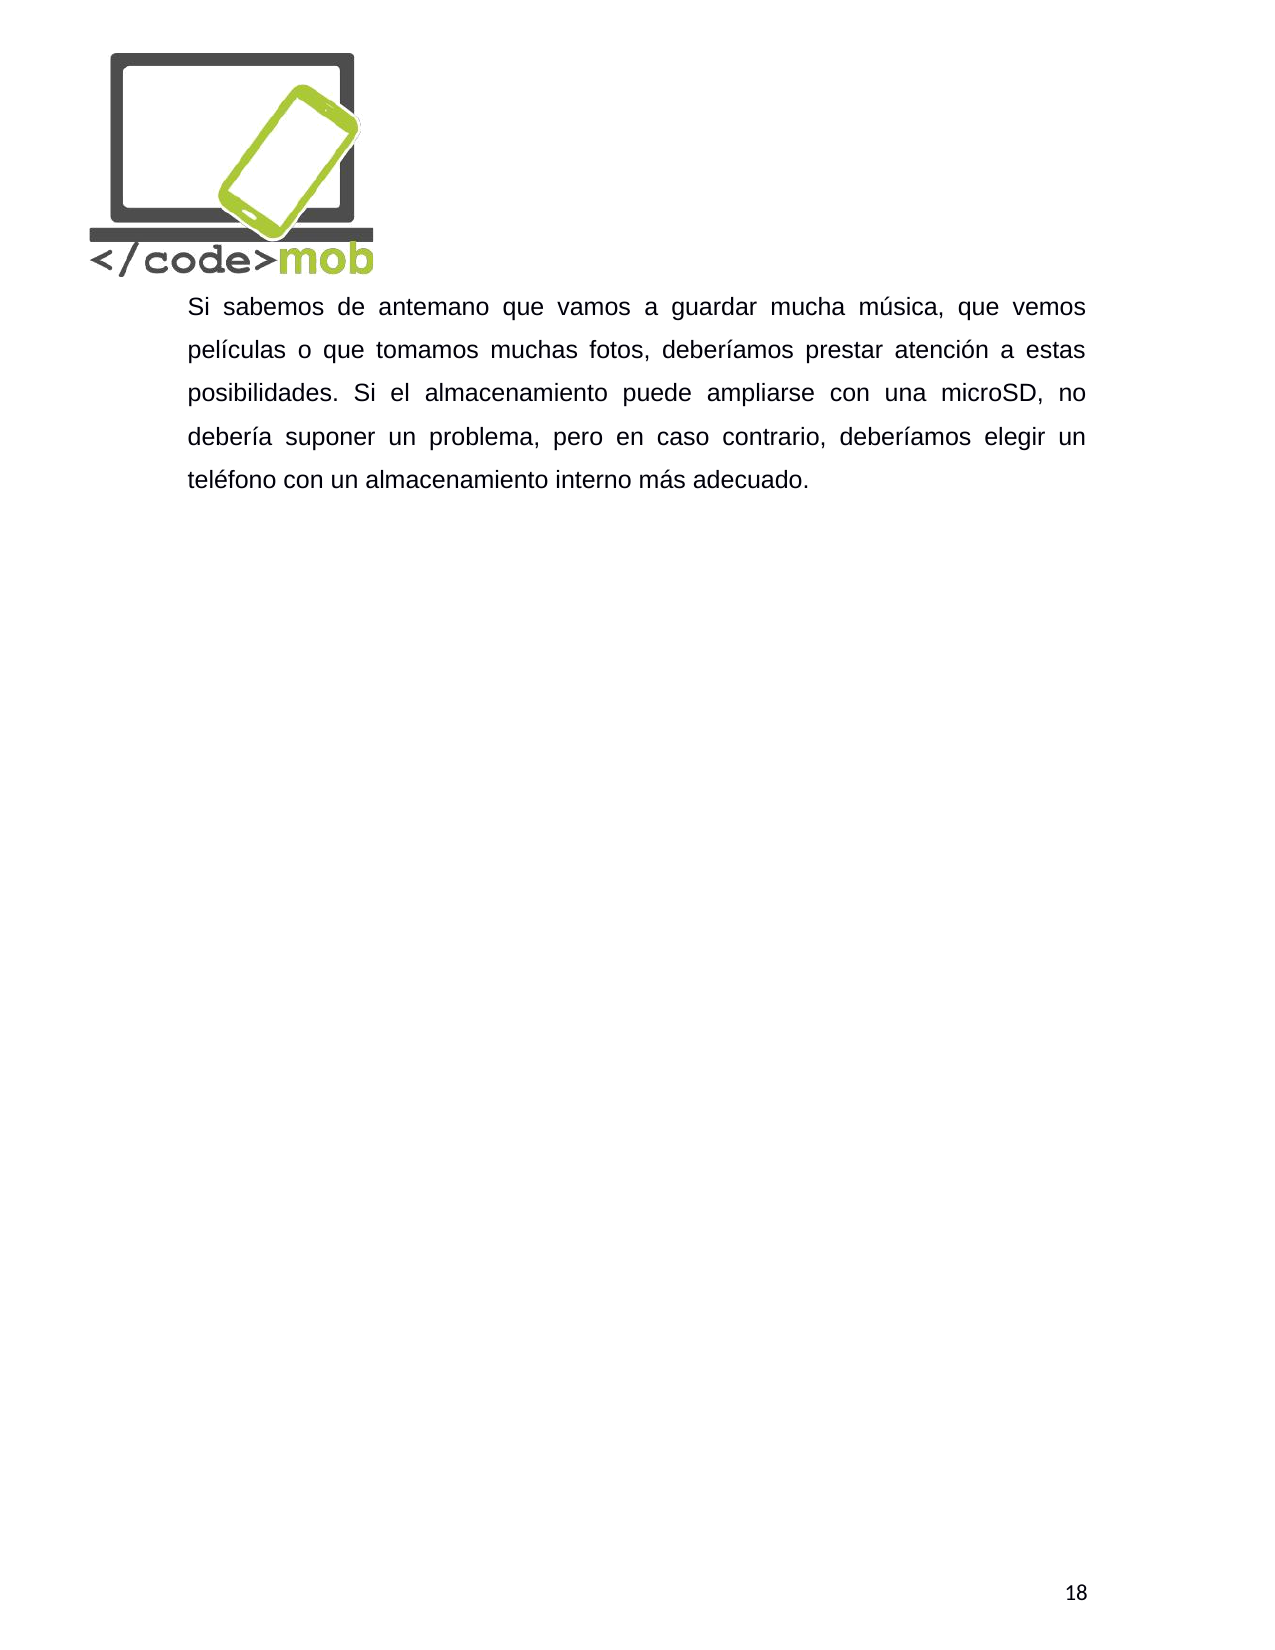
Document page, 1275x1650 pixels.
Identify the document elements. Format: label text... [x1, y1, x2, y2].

text Si sabemos de antemano que vamos a guardar mucha música, que vemos películas o que tomamos muchas fotos, deberíamos prestar atención a estas posibilidades. Si el almacenamiento puede ampliarse con una microSD, no debería suponer un problema, pero en caso contrario, deberíamos elegir un teléfono con un almacenamiento interno más adecuado. [187, 292, 1087, 493]
picture [89, 53, 374, 277]
